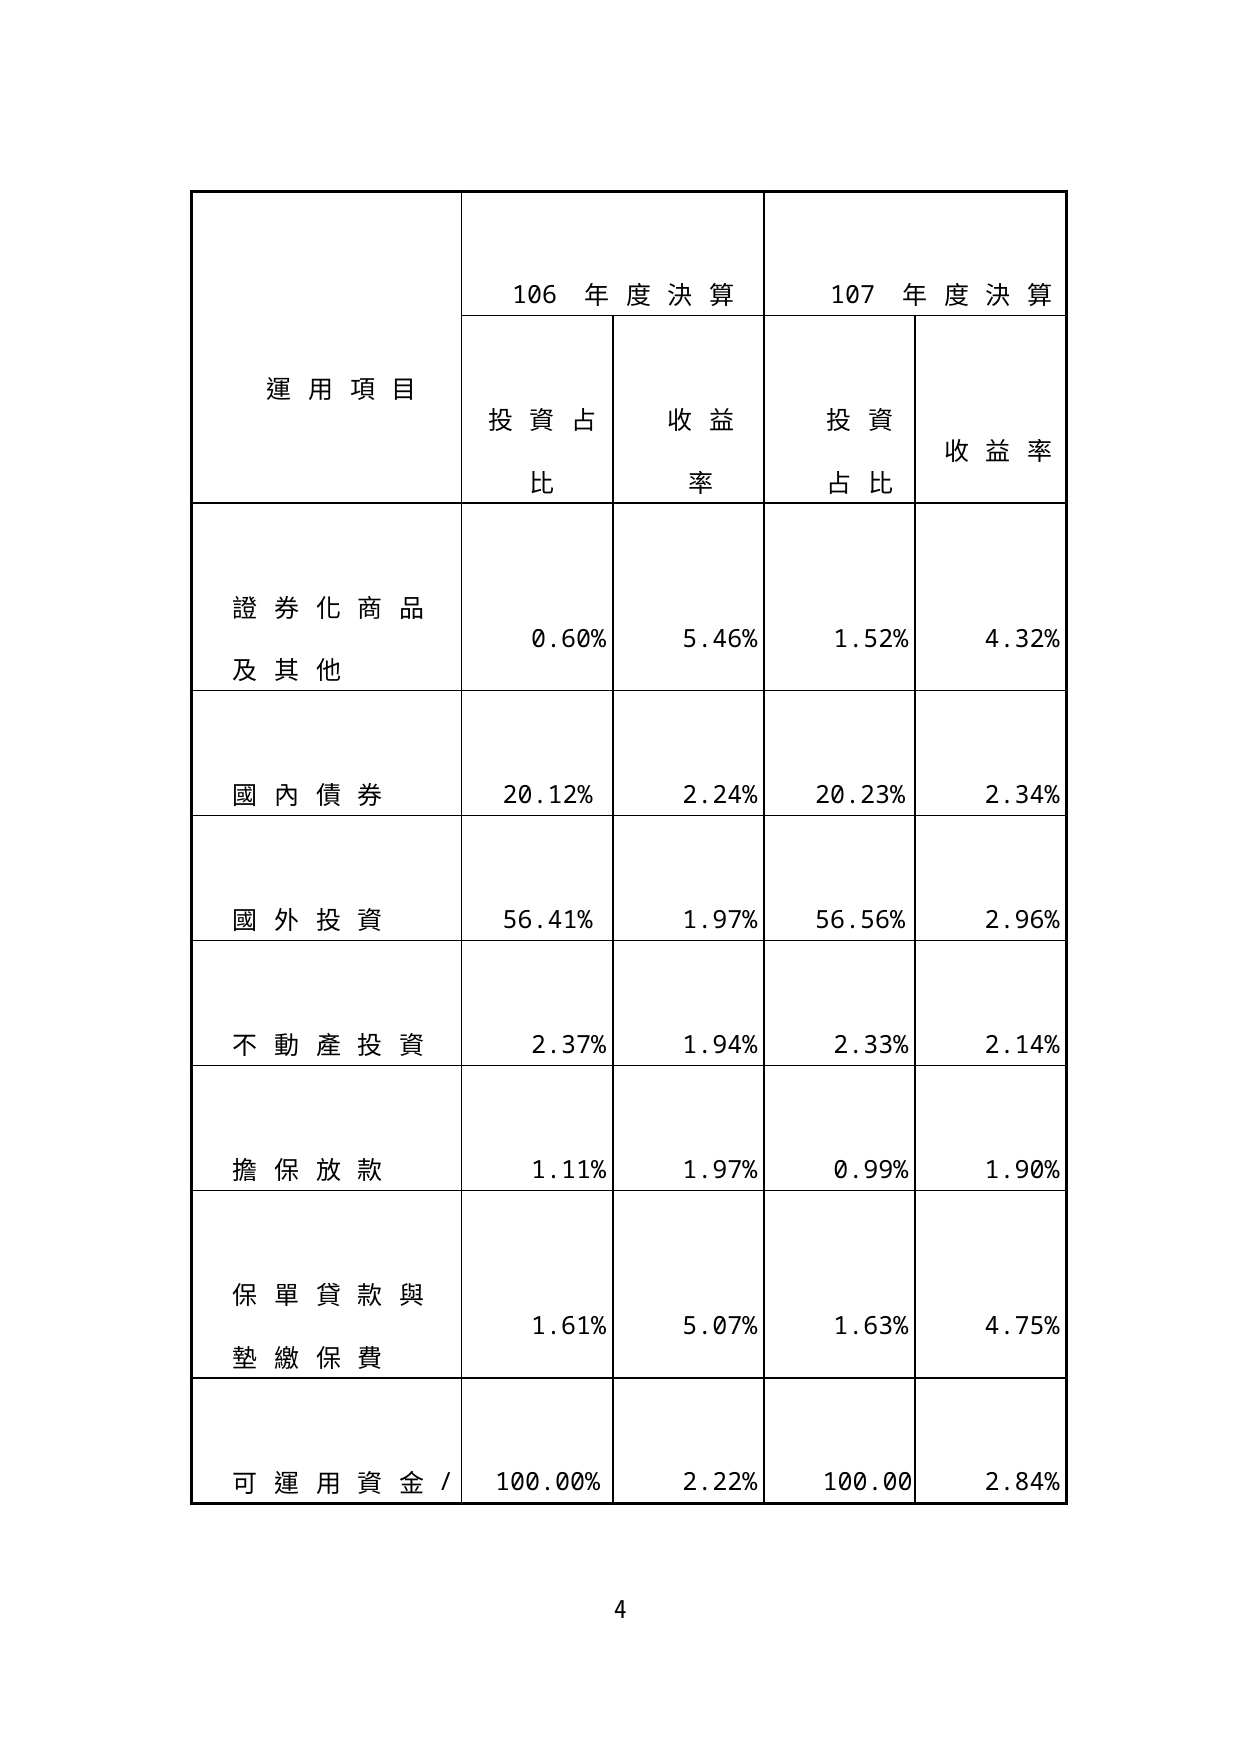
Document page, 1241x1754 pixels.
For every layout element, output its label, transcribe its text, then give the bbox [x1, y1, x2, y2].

table_cell 2.34% [916, 691, 1065, 814]
table_cell 0.60% [462, 504, 612, 689]
table_cell 20.12% [462, 691, 612, 814]
table_cell 證券化商品及其他 [193, 504, 461, 689]
table_cell 擔保放款 [193, 1066, 461, 1189]
table_cell 2.24% [614, 691, 763, 814]
table_cell 56.56% [765, 816, 914, 939]
table_header 106年度決算 [462, 193, 763, 314]
table_cell 1.63% [765, 1191, 914, 1377]
table_header 107年度決算 [765, 193, 1065, 314]
table_cell 國外投資 [193, 816, 461, 939]
table_cell 56.41% [462, 816, 612, 939]
table_cell 2.14% [916, 941, 1065, 1064]
table_cell 20.23% [765, 691, 914, 814]
table_cell 投資占比 [765, 316, 914, 502]
table_cell 國內債券 [193, 691, 461, 814]
table_cell 1.90% [916, 1066, 1065, 1189]
table_cell 保單貸款與墊繳保費 [193, 1191, 461, 1377]
table_cell 1.61% [462, 1191, 612, 1377]
table_cell 2.84% [916, 1379, 1065, 1502]
table_cell 1.97% [614, 1066, 763, 1189]
table_cell 2.96% [916, 816, 1065, 939]
table_cell 不動產投資 [193, 941, 461, 1064]
table_header 運用項目 [193, 193, 461, 502]
table_cell 5.07% [614, 1191, 763, 1377]
table_cell 投資占比 [462, 316, 612, 502]
table_cell 可運用資金/ [193, 1379, 461, 1502]
table_cell 收益率 [614, 316, 763, 502]
table_cell 4.32% [916, 504, 1065, 689]
table_cell 2.22% [614, 1379, 763, 1502]
table_cell 1.11% [462, 1066, 612, 1189]
table_cell 2.37% [462, 941, 612, 1064]
table_cell 100.00% [462, 1379, 612, 1502]
table_cell 100.00 [765, 1379, 914, 1502]
table_cell 5.46% [614, 504, 763, 689]
table_cell 0.99% [765, 1066, 914, 1189]
table_cell 1.97% [614, 816, 763, 939]
table_cell 1.52% [765, 504, 914, 689]
table_cell 2.33% [765, 941, 914, 1064]
table_cell 4.75% [916, 1191, 1065, 1377]
table_cell 收益率 [916, 316, 1065, 502]
table_cell 1.94% [614, 941, 763, 1064]
